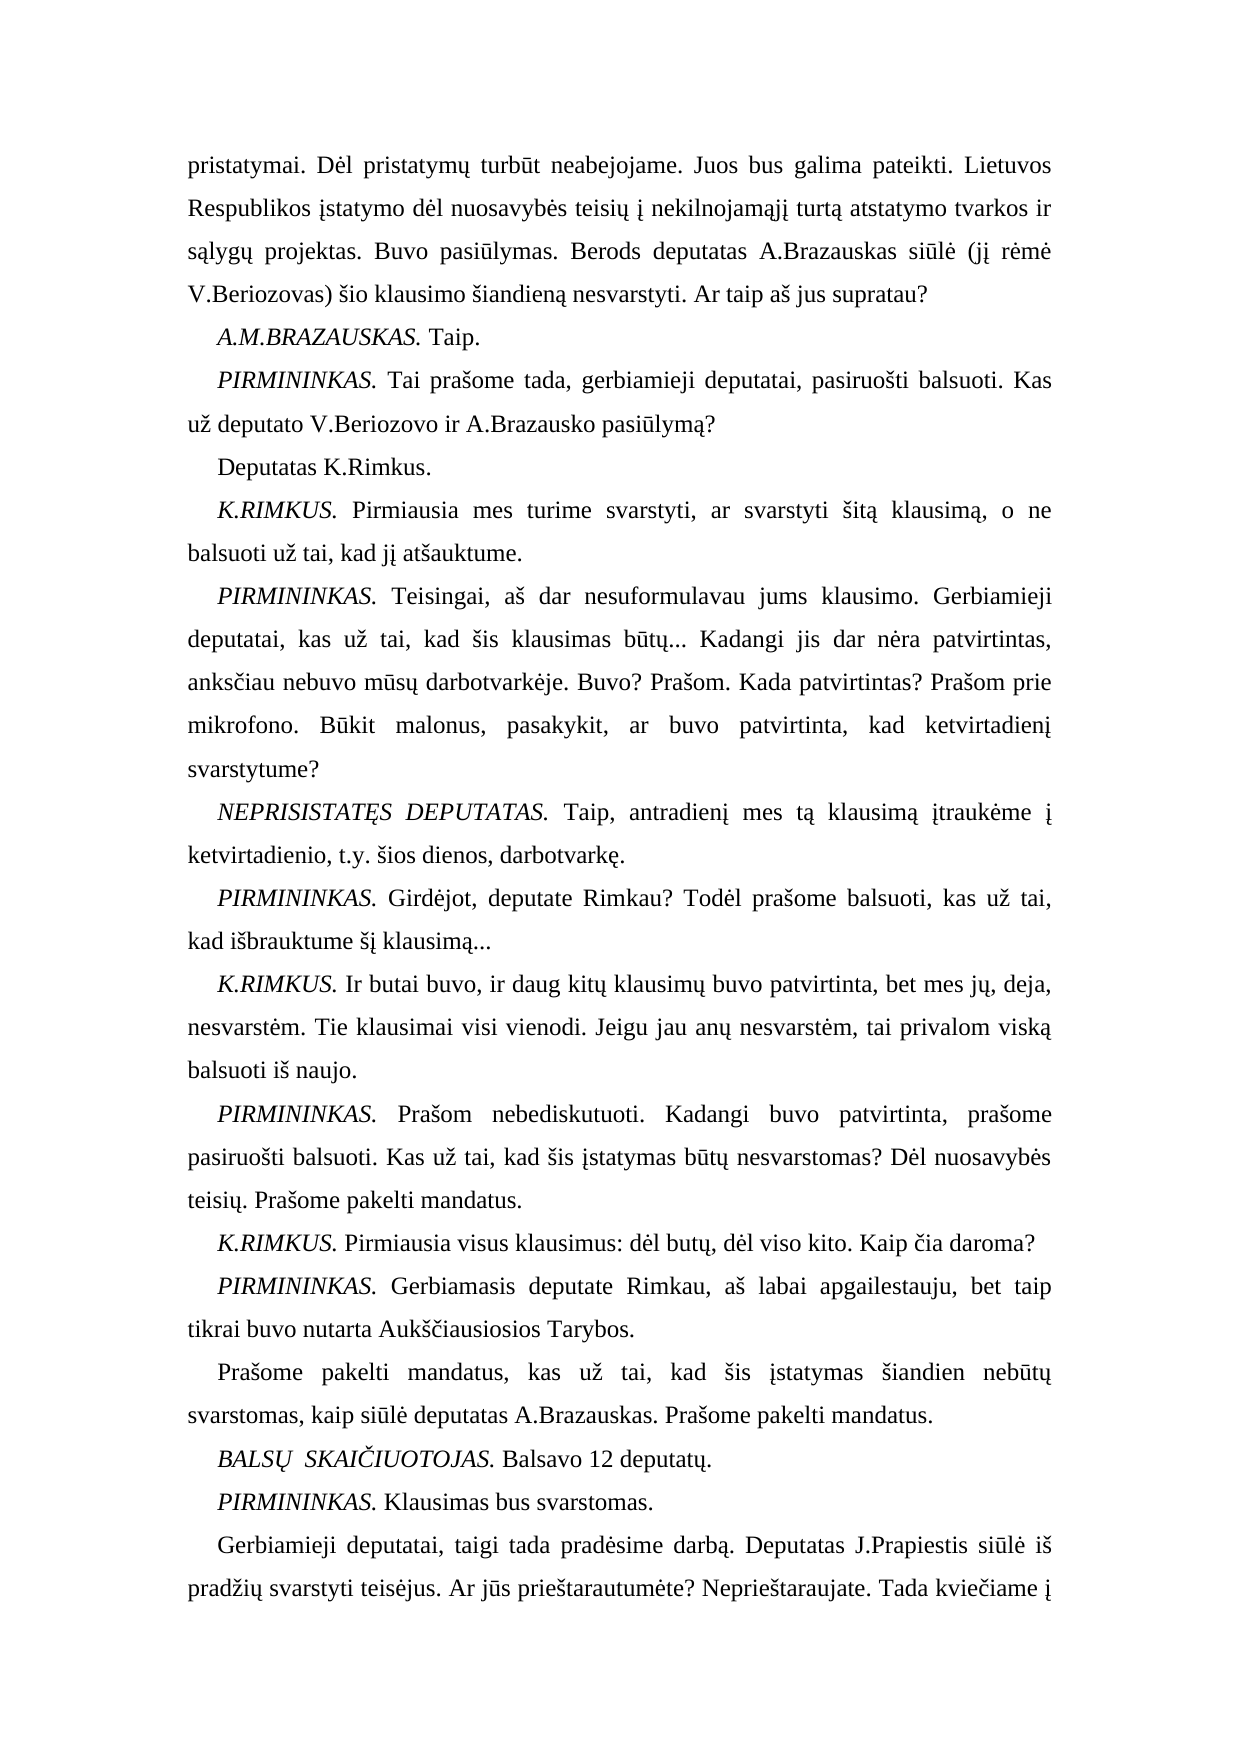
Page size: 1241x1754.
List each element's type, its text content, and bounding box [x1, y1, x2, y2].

text pristatymai. Dėl pristatymų turbūt neabejojame. Juos bus galima pateikti. Lietuvos Respublikos įstatymo dėl nuosavybės teisių į nekilnojamąjį turtą atstatymo tvarkos ir sąlygų projektas. Buvo pasiūlymas. Berods deputatas A.Brazauskas siūlė (jį rėmė V.Beriozovas) šio klausimo šiandieną nesvarstyti. Ar taip aš jus supratau? [187, 150, 1053, 308]
text K.RIMKUS. Pirmiausia mes turime svarstyti, ar svarstyti šitą klausimą, o ne balsuoti už tai, kad jį atšauktume. [187, 495, 1053, 567]
text PIRMININKAS. Prašom nebediskutuoti. Kadangi buvo patvirtinta, prašome pasiruošti balsuoti. Kas už tai, kad šis įstatymas būtų nesvarstomas? Dėl nuosavybės teisių. Prašome pakelti mandatus. [187, 1099, 1053, 1214]
text Gerbiamieji deputatai, taigi tada pradėsime darbą. Deputatas J.Prapiestis siūlė iš pradžių svarstyti teisėjus. Ar jūs prieštarautumėte? Neprieštaraujate. Tada kviečiame į [187, 1530, 1053, 1602]
text Deputatas K.Rimkus. [187, 452, 1053, 481]
text PIRMININKAS. Gerbiamasis deputate Rimkau, aš labai apgailestauju, bet taip tikrai buvo nutarta Aukščiausiosios Tarybos. [187, 1271, 1053, 1343]
text PIRMININKAS. Teisingai, aš dar nesuformulavau jums klausimo. Gerbiamieji deputatai, kas už tai, kad šis klausimas būtų... Kadangi jis dar nėra patvirtintas, anksčiau nebuvo mūsų darbotvarkėje. Buvo? Prašom. Kada patvirtintas? Prašom prie mikrofono. Būkit malonus, pasakykit, ar buvo patvirtinta, kad ketvirtadienį svarstytume? [187, 581, 1053, 782]
text PIRMININKAS. Tai prašome tada, gerbiamieji deputatai, pasiruošti balsuoti. Kas už deputato V.Beriozovo ir A.Brazausko pasiūlymą? [187, 366, 1053, 437]
text K.RIMKUS. Ir butai buvo, ir daug kitų klausimų buvo patvirtinta, bet mes jų, deja, nesvarstėm. Tie klausimai visi vienodi. Jeigu jau anų nesvarstėm, tai privalom viską balsuoti iš naujo. [187, 969, 1053, 1084]
text PIRMININKAS. Girdėjot, deputate Rimkau? Todėl prašome balsuoti, kas už tai, kad išbrauktume šį klausimą... [187, 883, 1053, 955]
text A.M.BRAZAUSKAS. Taip. [187, 322, 1053, 351]
text Prašome pakelti mandatus, kas už tai, kad šis įstatymas šiandien nebūtų svarstomas, kaip siūlė deputatas A.Brazauskas. Prašome pakelti mandatus. [187, 1357, 1053, 1429]
text NEPRISISTATĘS DEPUTATAS. Taip, antradienį mes tą klausimą įtraukėme į ketvirtadienio, t.y. šios dienos, darbotvarkę. [187, 797, 1053, 869]
text PIRMININKAS. Klausimas bus svarstomas. [187, 1487, 1053, 1516]
text K.RIMKUS. Pirmiausia visus klausimus: dėl butų, dėl viso kito. Kaip čia daroma? [187, 1228, 1053, 1257]
text BALSŲ SKAIČIUOTOJAS. Balsavo 12 deputatų. [187, 1444, 1053, 1472]
